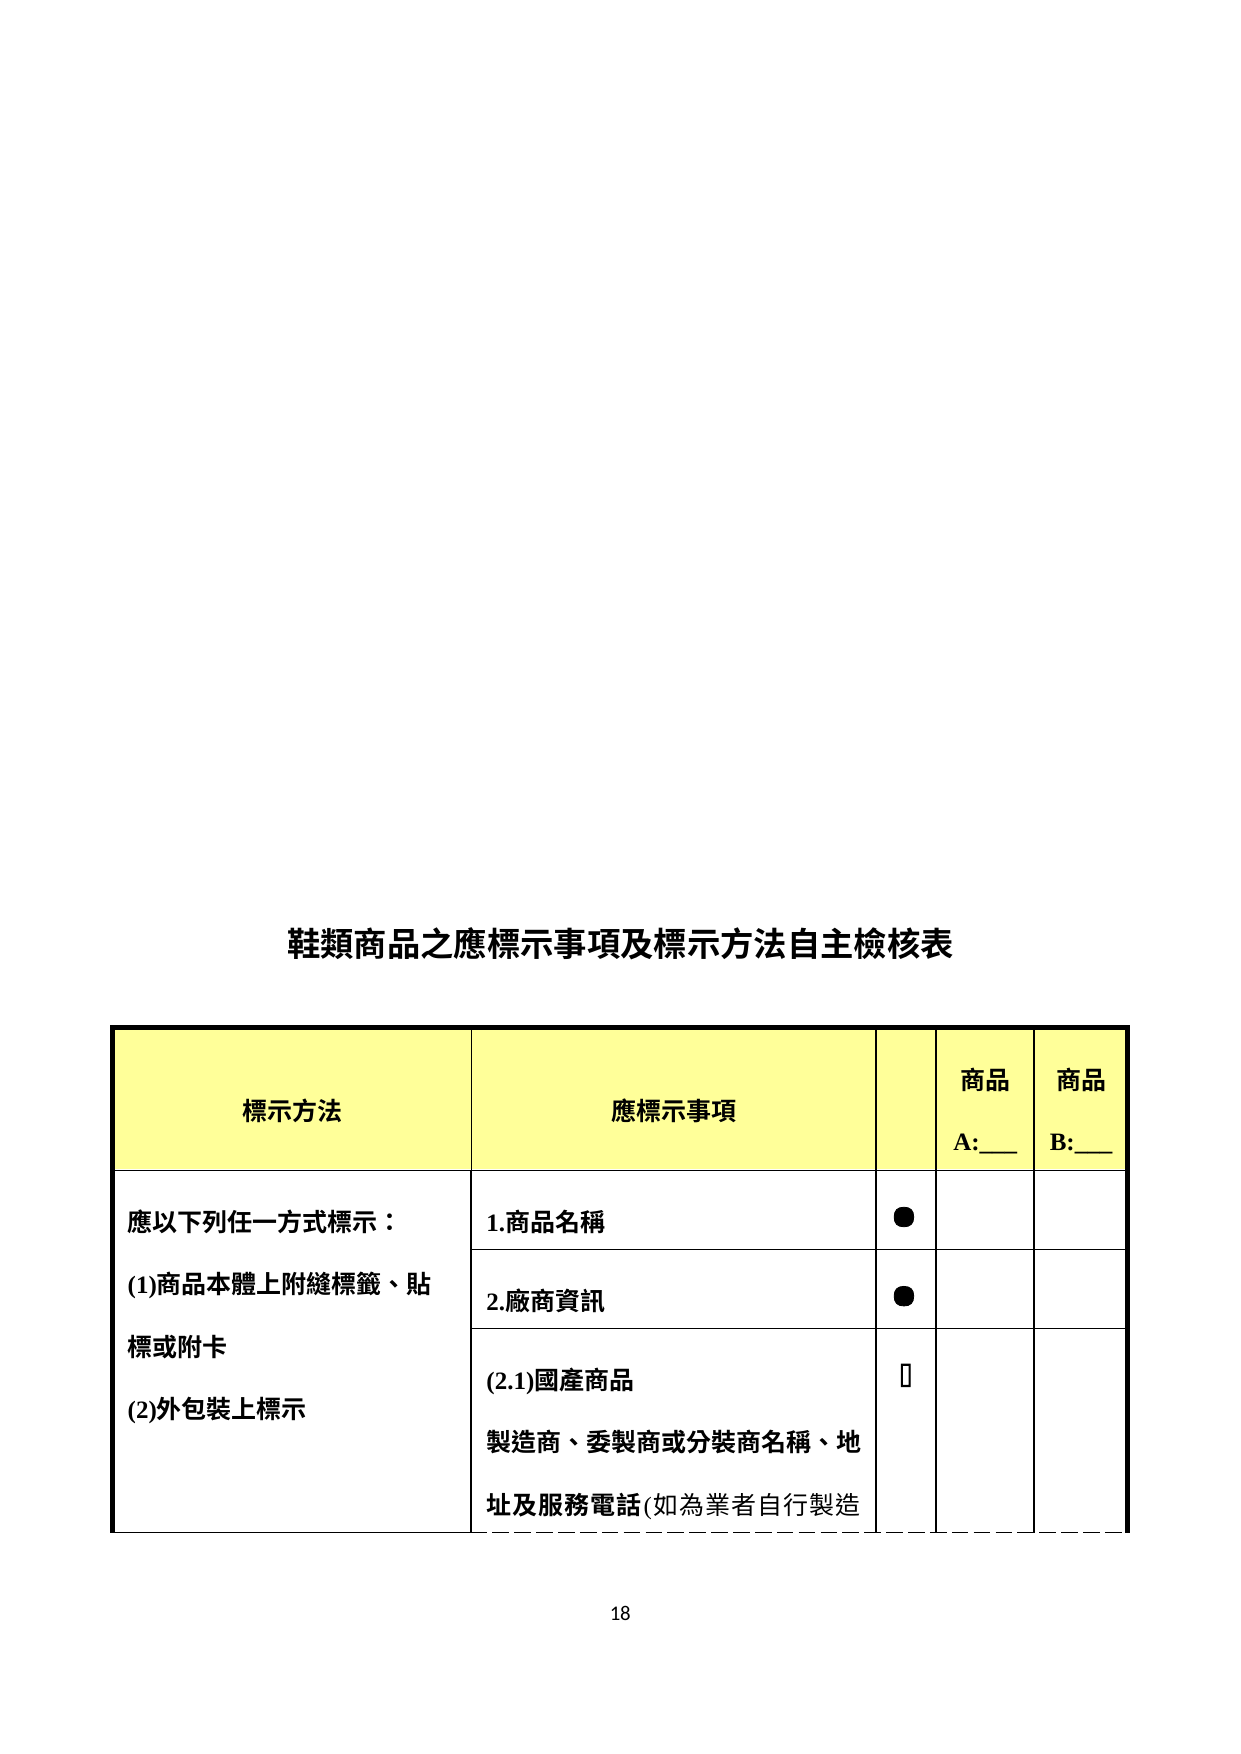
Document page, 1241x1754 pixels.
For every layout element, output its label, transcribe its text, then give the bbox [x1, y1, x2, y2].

table_cell 1.商品名稱 [472, 1171, 875, 1249]
table_cell  [877, 1171, 935, 1249]
table_cell  [877, 1250, 935, 1328]
table_cell [1035, 1250, 1125, 1328]
table_header 應標示事項 [472, 1030, 875, 1169]
table_cell [937, 1171, 1033, 1249]
table_header 商品B:___ [1035, 1030, 1125, 1169]
table_cell  [877, 1329, 935, 1532]
table_header [877, 1030, 935, 1169]
text 鞋類商品之應標示事項及標示方法自主檢核表 [112, 900, 1128, 962]
table_cell [1035, 1329, 1125, 1532]
table_header 標示方法 [115, 1030, 471, 1169]
table_cell [937, 1250, 1033, 1328]
table_cell (2.1)國產商品 製造商、委製商或分裝商名稱、地址及服務電話(如為業者自行製造 [472, 1329, 875, 1532]
table_header 商品A:___ [937, 1030, 1033, 1169]
table_cell 應以下列任一方式標示： (1)商品本體上附縫標籤、貼標或附卡 (2)外包裝上標示 [115, 1171, 470, 1532]
table_cell [1035, 1171, 1125, 1249]
table_cell 2.廠商資訊 [472, 1250, 875, 1328]
table_cell [937, 1329, 1033, 1532]
